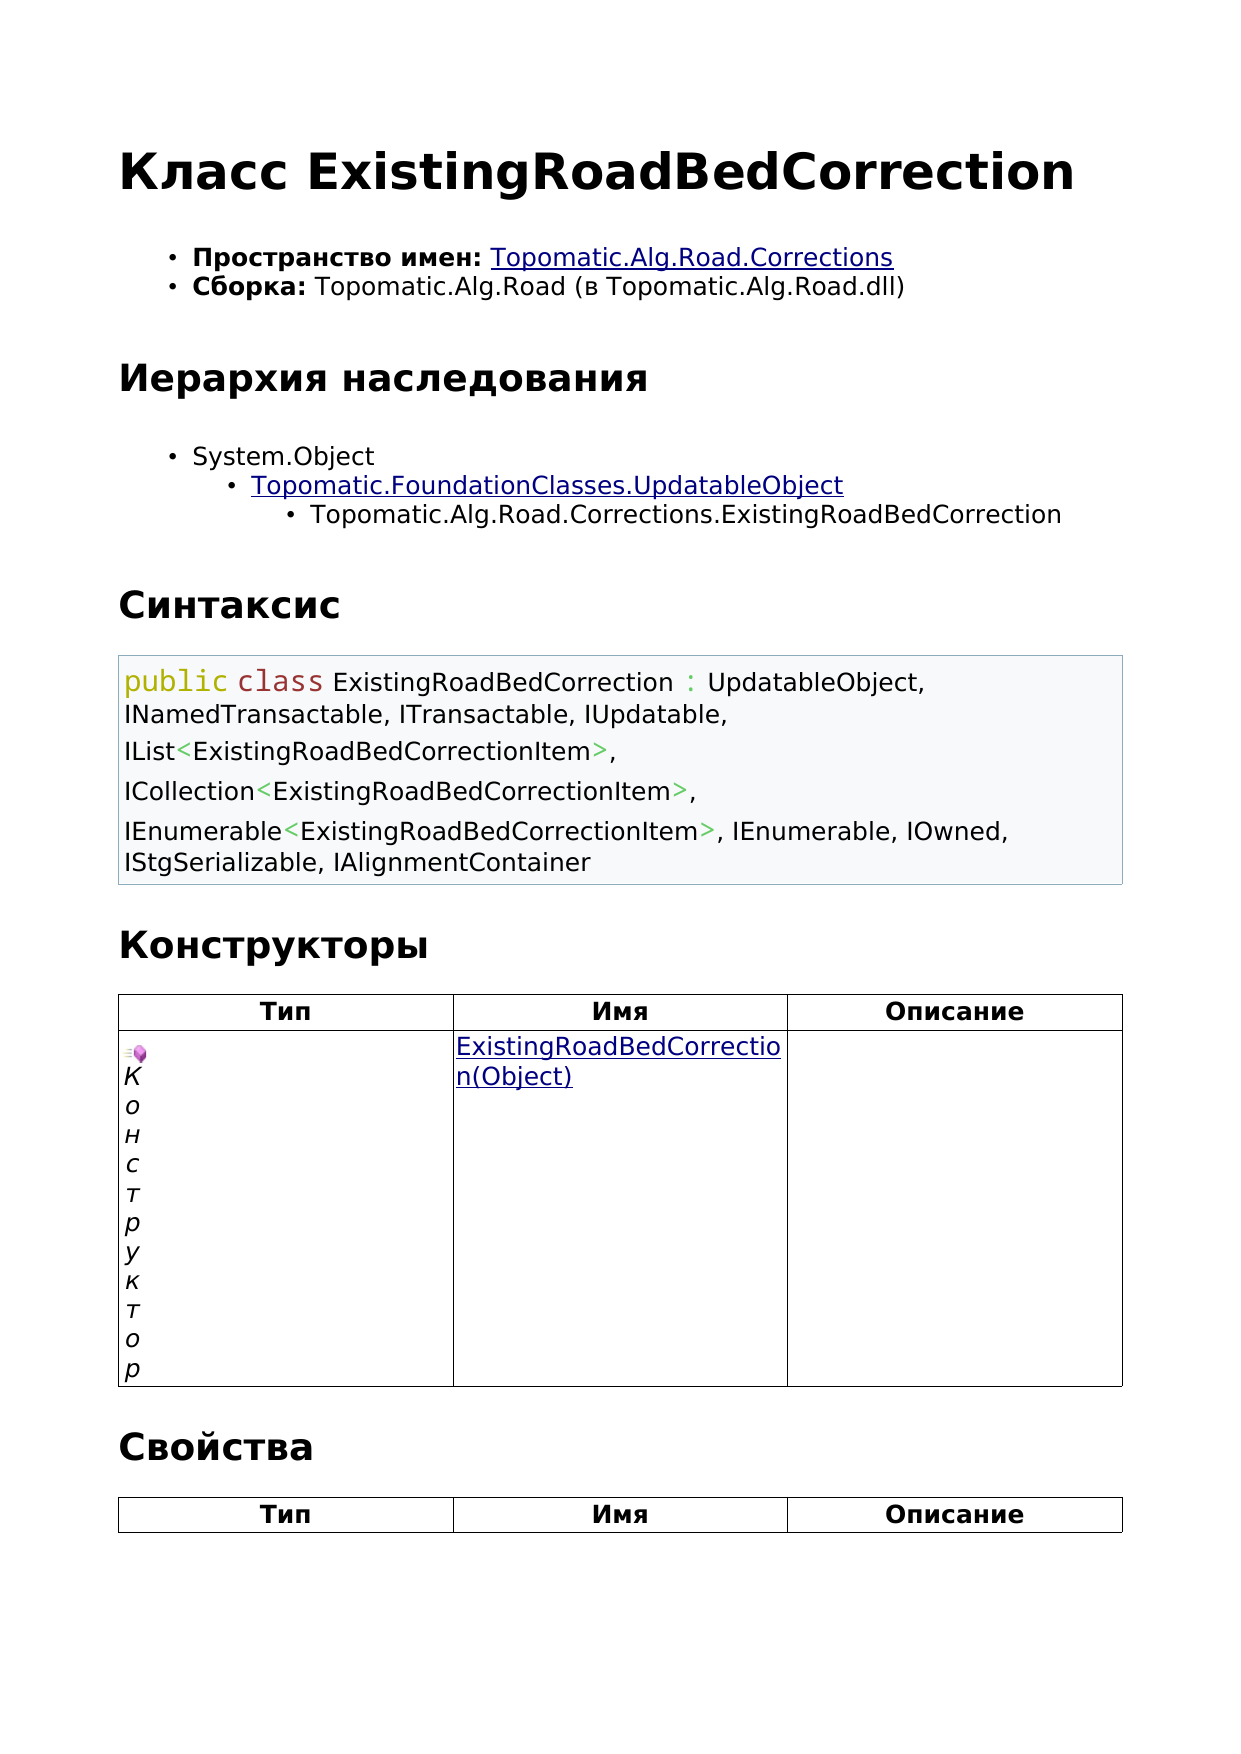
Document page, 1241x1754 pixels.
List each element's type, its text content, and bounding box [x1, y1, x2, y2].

picture [121, 1045, 147, 1063]
subtitle Синтаксис [118, 584, 1122, 627]
list System.Object [177, 442, 1122, 471]
table_header Имя [454, 1498, 787, 1532]
list Сборка: Topomatic.Alg.Road (в Topomatic.Alg.Road.dll) [177, 272, 1122, 302]
table_cell [788, 1031, 1122, 1386]
subtitle Класс ExistingRoadBedCorrection [118, 143, 1122, 201]
list Topomatic.Alg.Road.Corrections.ExistingRoadBedCorrection [295, 500, 1122, 529]
table_header Тип [119, 995, 453, 1029]
table_header Описание [788, 995, 1122, 1029]
list Topomatic.FoundationClasses.UpdatableObject [236, 471, 1122, 500]
table_cell ExistingRoadBedCorrection(Object) [454, 1031, 787, 1386]
list Пространство имен: Topomatic.Alg.Road.Corrections [177, 243, 1122, 272]
table_header Тип [119, 1498, 453, 1532]
table_header public class ExistingRoadBedCorrection : UpdatableObject, INamedTransactable, ITransactable, IUpdatable, IList<ExistingRoadBedCorrectionItem>, ICollection<ExistingRoadBedCorrectionItem>, IEnumerable<ExistingRoadBedCorrectionItem>, IEnumerable, IOwned, IStgSerializable, IAlignmentContainer [119, 656, 1122, 883]
table_cell [119, 1031, 453, 1386]
subtitle Свойства [118, 1426, 1122, 1469]
subtitle Иерархия наследования [118, 356, 1122, 400]
table_header Описание [788, 1498, 1122, 1532]
table_header Имя [454, 995, 787, 1029]
subtitle Конструкторы [118, 923, 1122, 967]
